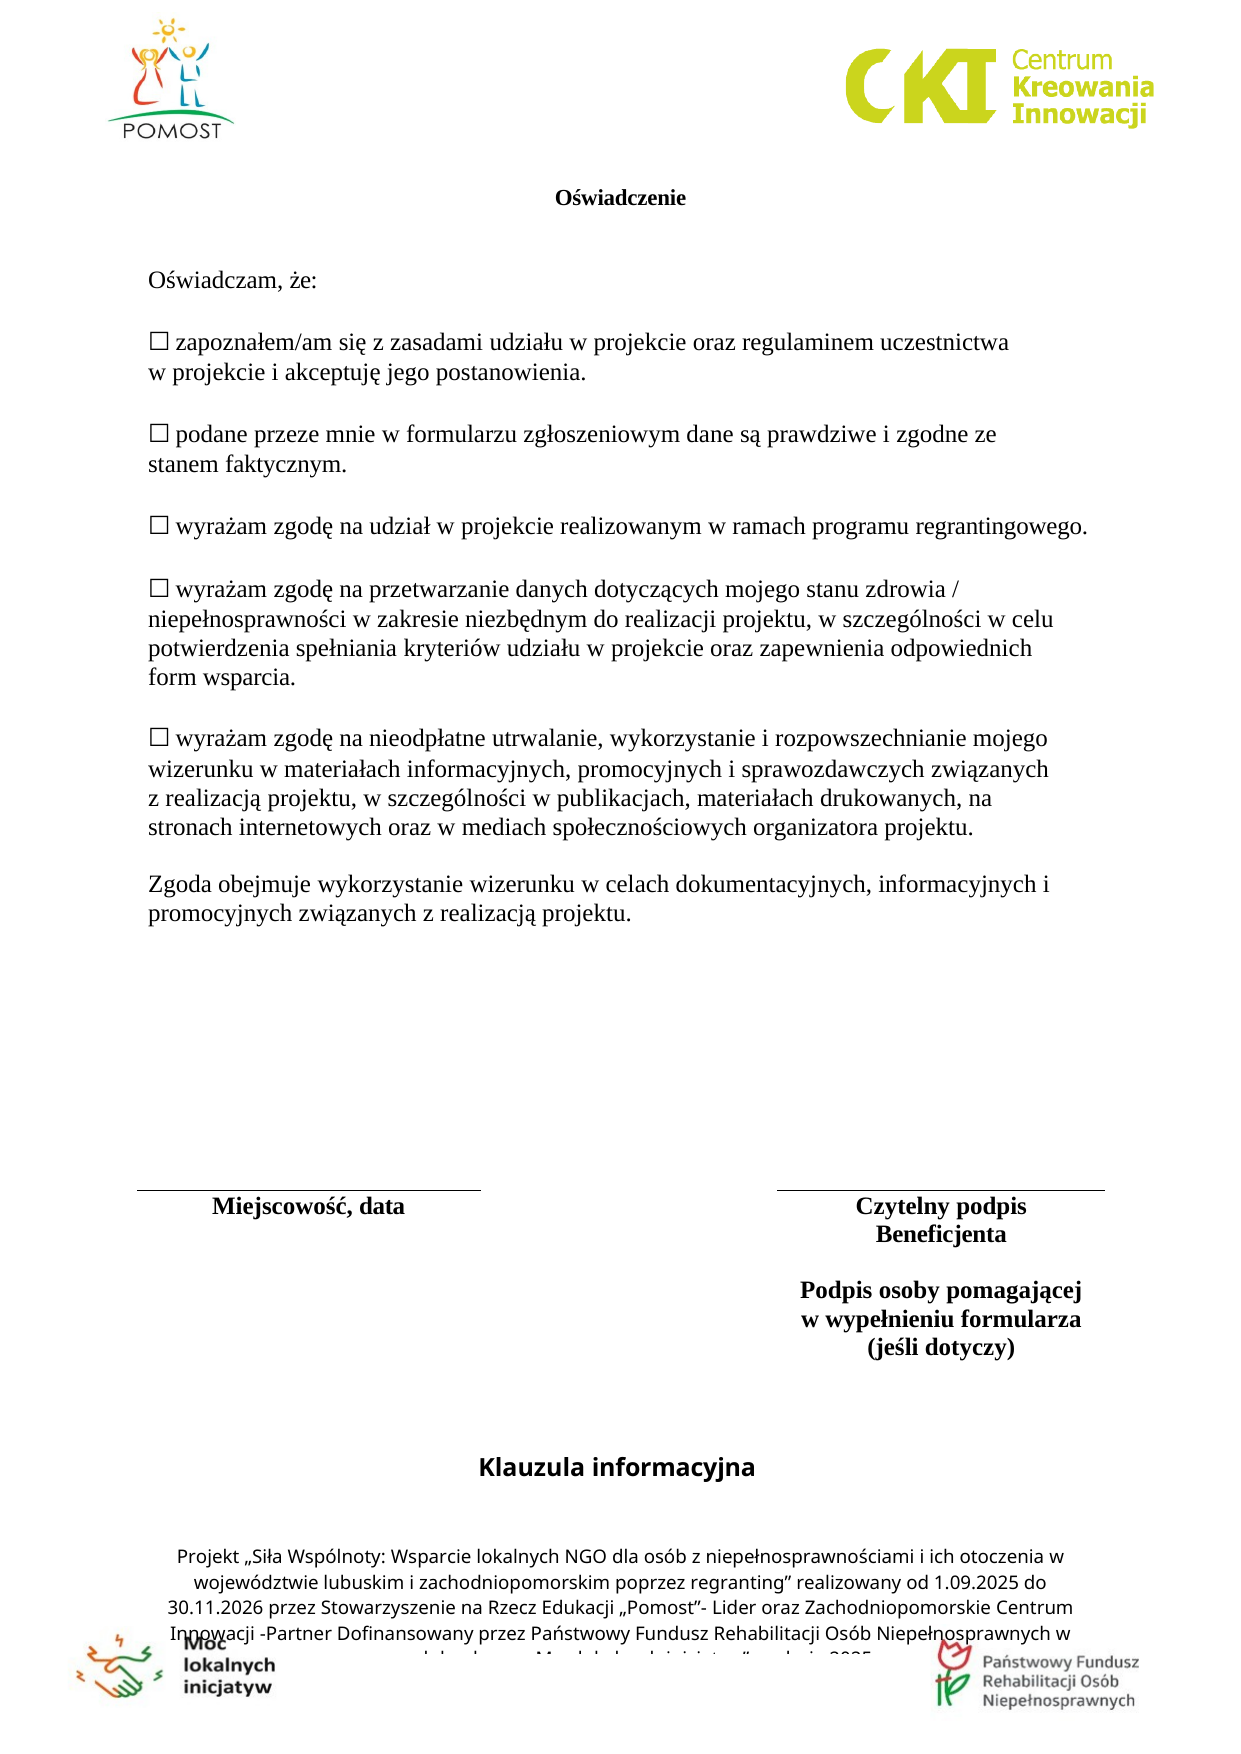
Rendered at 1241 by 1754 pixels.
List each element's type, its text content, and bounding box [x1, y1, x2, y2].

table_header Czytelny podpis Beneficjenta Podpis osoby pomagającej w wypełnieniu formularza (jeśli dotyczy) [777, 1191, 1105, 1362]
picture [105, 12, 236, 142]
text Zgoda obejmuje wykorzystanie wizerunku w celach dokumentacyjnych, informacyjnych i promocyjnych związanych z realizacją projektu. [148, 869, 1181, 927]
picture [845, 48, 1154, 129]
subtitle Klauzula informacyjna [71, 1449, 1163, 1483]
picture [67, 1626, 277, 1708]
list wyrażam zgodę na udział w projekcie realizowanym w ramach programu regrantingowego. [148, 507, 1181, 541]
list zapoznałem/am się z zasadami udziału w projekcie oraz regulaminem uczestnictwa w projekcie i akceptuję jego postanowienia. [148, 323, 1033, 386]
table_header [481, 1190, 777, 1362]
text Oświadczam, że: [148, 266, 1181, 294]
picture [930, 1624, 1140, 1721]
list wyrażam zgodę na nieodpłatne utrwalanie, wykorzystanie i rozpowszechnianie mojego wizerunku w materiałach informacyjnych, promocyjnych i sprawozdawczych związanych z realizacją projektu, w szczególności w publikacjach, materiałach drukowanych, na stronach internetowych oraz w mediach społecznościowych organizatora projektu. [148, 720, 1065, 840]
text Oświadczenie [71, 183, 1170, 210]
table_header Miejscowość, data [137, 1191, 481, 1362]
list wyrażam zgodę na przetwarzanie danych dotyczących mojego stanu zdrowia / niepełnosprawności w zakresie niezbędnym do realizacji projektu, w szczególności w celu potwierdzenia spełniania kryteriów udziału w projekcie oraz zapewnienia odpowiednich form wsparcia. [148, 571, 1086, 691]
list podane przeze mnie w formularzu zgłoszeniowym dane są prawdziwe i zgodne ze stanem faktycznym. [148, 415, 1073, 478]
